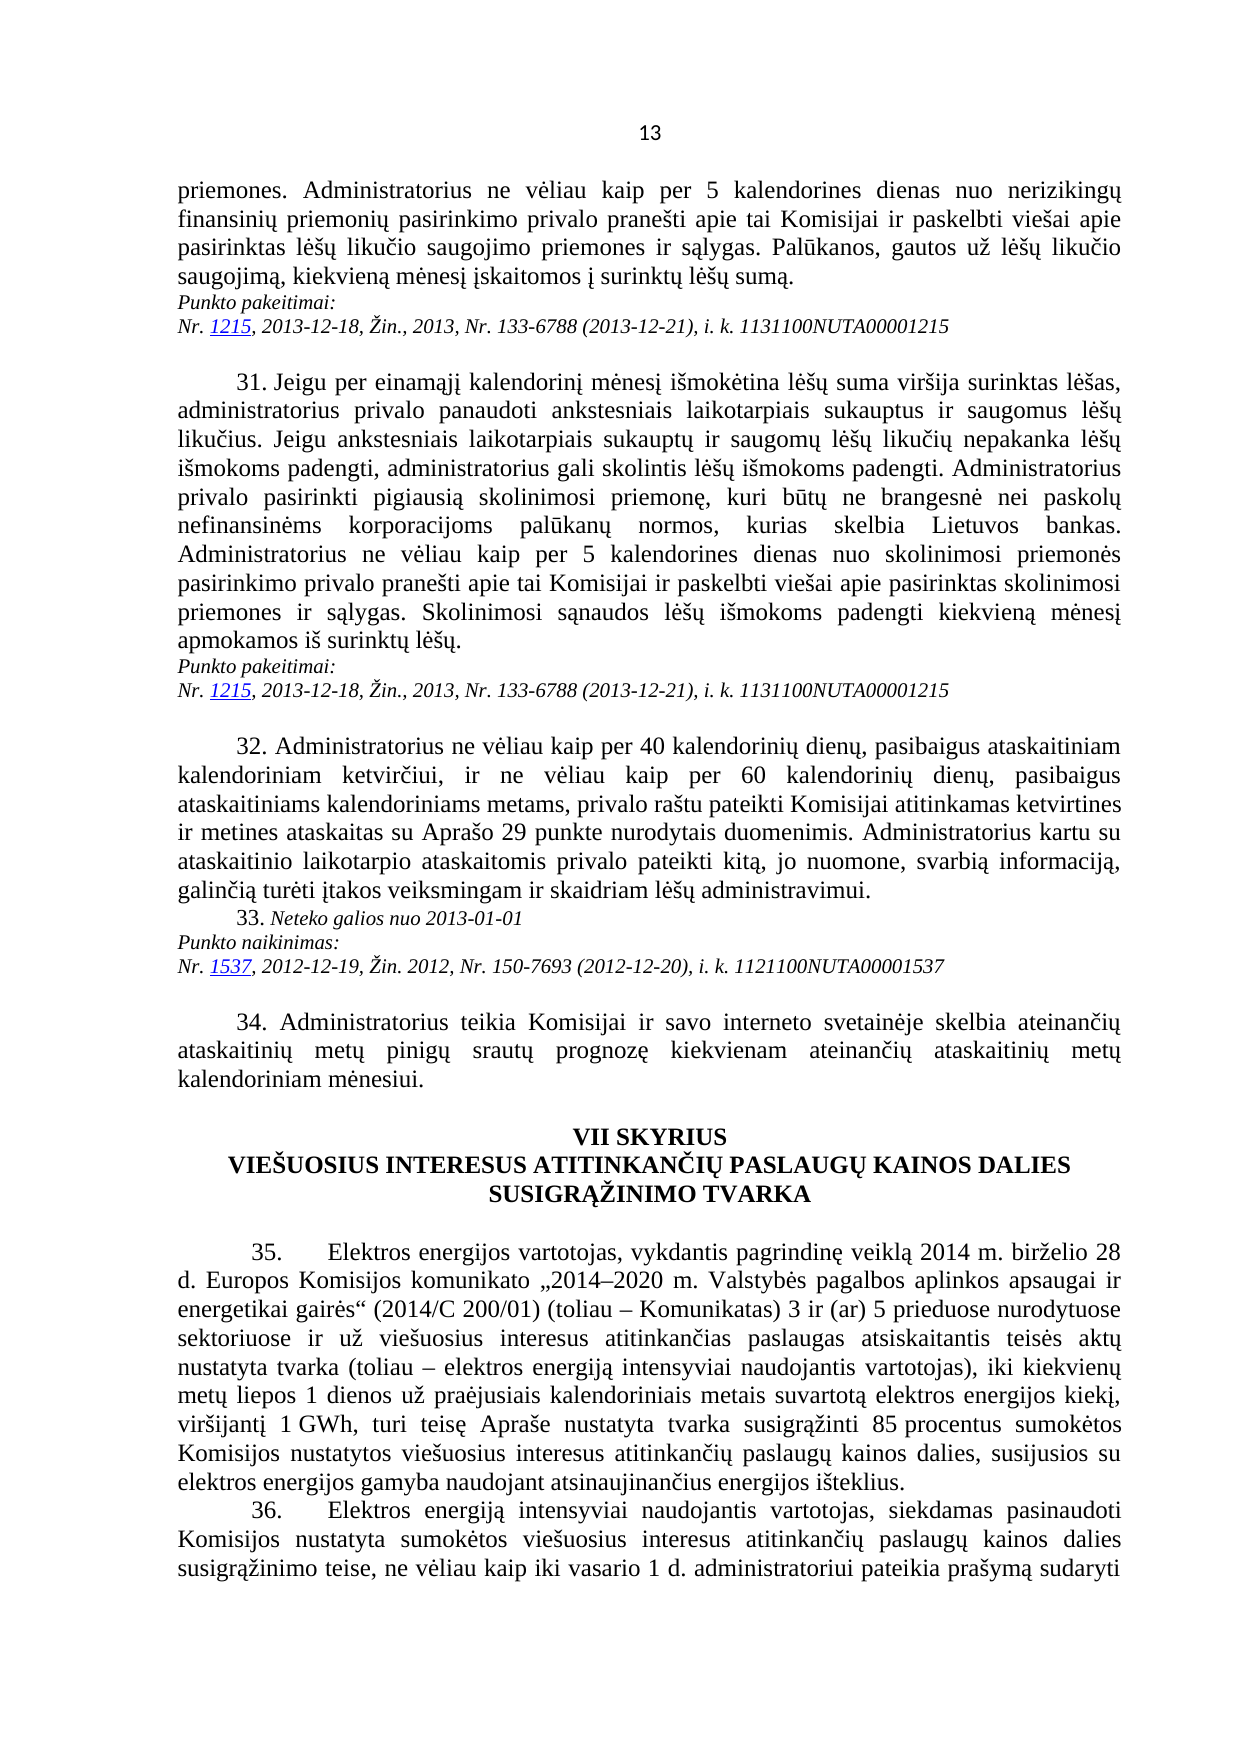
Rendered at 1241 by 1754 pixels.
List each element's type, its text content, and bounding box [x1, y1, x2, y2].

text Punkto naikinimas: [177, 930, 1122, 954]
text Nr. 1215, 2013-12-18, Žin., 2013, Nr. 133-6788 (2013-12-21), i. k. 1131100NUTA00001215 [177, 678, 1122, 702]
text 31. Jeigu per einamąjį kalendorinį mėnesį išmokėtina lėšų suma viršija surinktas lėšas, administratorius privalo panaudoti ankstesniais laikotarpiais sukauptus ir saugomus lėšų likučius. Jeigu ankstesniais laikotarpiais sukauptų ir saugomų lėšų likučių nepakanka lėšų išmokoms padengti, administratorius gali skolintis lėšų išmokoms padengti. Administratorius privalo pasirinkti pigiausią skolinimosi priemonę, kuri būtų ne brangesnė nei paskolų nefinansinėms korporacijoms palūkanų normos, kurias skelbia Lietuvos bankas. Administratorius ne vėliau kaip per 5 kalendorines dienas nuo skolinimosi priemonės pasirinkimo privalo pranešti apie tai Komisijai ir paskelbti viešai apie pasirinktas skolinimosi priemones ir sąlygas. Skolinimosi sąnaudos lėšų išmokoms padengti kiekvieną mėnesį apmokamos iš surinktų lėšų. [177, 367, 1122, 654]
text 33. Neteko galios nuo 2013-01-01 [177, 904, 1122, 930]
text Punkto pakeitimai: [177, 654, 1122, 678]
text 36. Elektros energiją intensyviai naudojantis vartotojas, siekdamas pasinaudoti Komisijos nustatyta sumokėtos viešuosius interesus atitinkančių paslaugų kainos dalies susigrąžinimo teise, ne vėliau kaip iki vasario 1 d. administratoriui pateikia prašymą sudaryti [177, 1496, 1122, 1582]
text VIEŠUOSIUS INTERESUS ATITINKANČIŲ PASLAUGŲ KAINOS DALIES SUSIGRĄŽINIMO TVARKA [177, 1151, 1122, 1208]
text priemones. Administratorius ne vėliau kaip per 5 kalendorines dienas nuo nerizikingų finansinių priemonių pasirinkimo privalo pranešti apie tai Komisijai ir paskelbti viešai apie pasirinktas lėšų likučio saugojimo priemones ir sąlygas. Palūkanos, gautos už lėšų likučio saugojimą, kiekvieną mėnesį įskaitomos į surinktų lėšų sumą. [177, 175, 1122, 290]
text Nr. 1537, 2012-12-19, Žin. 2012, Nr. 150-7693 (2012-12-20), i. k. 1121100NUTA00001537 [177, 954, 1122, 978]
text 35. Elektros energijos vartotojas, vykdantis pagrindinę veiklą 2014 m. birželio 28 d. Europos Komisijos komunikato „2014–2020 m. Valstybės pagalbos aplinkos apsaugai ir energetikai gairės“ (2014/C 200/01) (toliau – Komunikatas) 3 ir (ar) 5 prieduose nurodytuose sektoriuose ir už viešuosius interesus atitinkančias paslaugas atsiskaitantis teisės aktų nustatyta tvarka (toliau – elektros energiją intensyviai naudojantis vartotojas), iki kiekvienų metų liepos 1 dienos už praėjusiais kalendoriniais metais suvartotą elektros energijos kiekį, viršijantį 1 GWh, turi teisę Apraše nustatyta tvarka susigrąžinti 85 procentus sumokėtos Komisijos nustatytos viešuosius interesus atitinkančių paslaugų kainos dalies, susijusios su elektros energijos gamyba naudojant atsinaujinančius energijos išteklius. [177, 1237, 1122, 1496]
text VII SKYRIUS [177, 1122, 1122, 1151]
text 32. Administratorius ne vėliau kaip per 40 kalendorinių dienų, pasibaigus ataskaitiniam kalendoriniam ketvirčiui, ir ne vėliau kaip per 60 kalendorinių dienų, pasibaigus ataskaitiniams kalendoriniams metams, privalo raštu pateikti Komisijai atitinkamas ketvirtines ir metines ataskaitas su Aprašo 29 punkte nurodytais duomenimis. Administratorius kartu su ataskaitinio laikotarpio ataskaitomis privalo pateikti kitą, jo nuomone, svarbią informaciją, galinčią turėti įtakos veiksmingam ir skaidriam lėšų administravimui. [177, 731, 1122, 904]
text 34. Administratorius teikia Komisijai ir savo interneto svetainėje skelbia ateinančių ataskaitinių metų pinigų srautų prognozę kiekvienam ateinančių ataskaitinių metų kalendoriniam mėnesiui. [177, 1007, 1122, 1093]
text Punkto pakeitimai: [177, 290, 1122, 314]
text Nr. 1215, 2013-12-18, Žin., 2013, Nr. 133-6788 (2013-12-21), i. k. 1131100NUTA00001215 [177, 314, 1122, 338]
